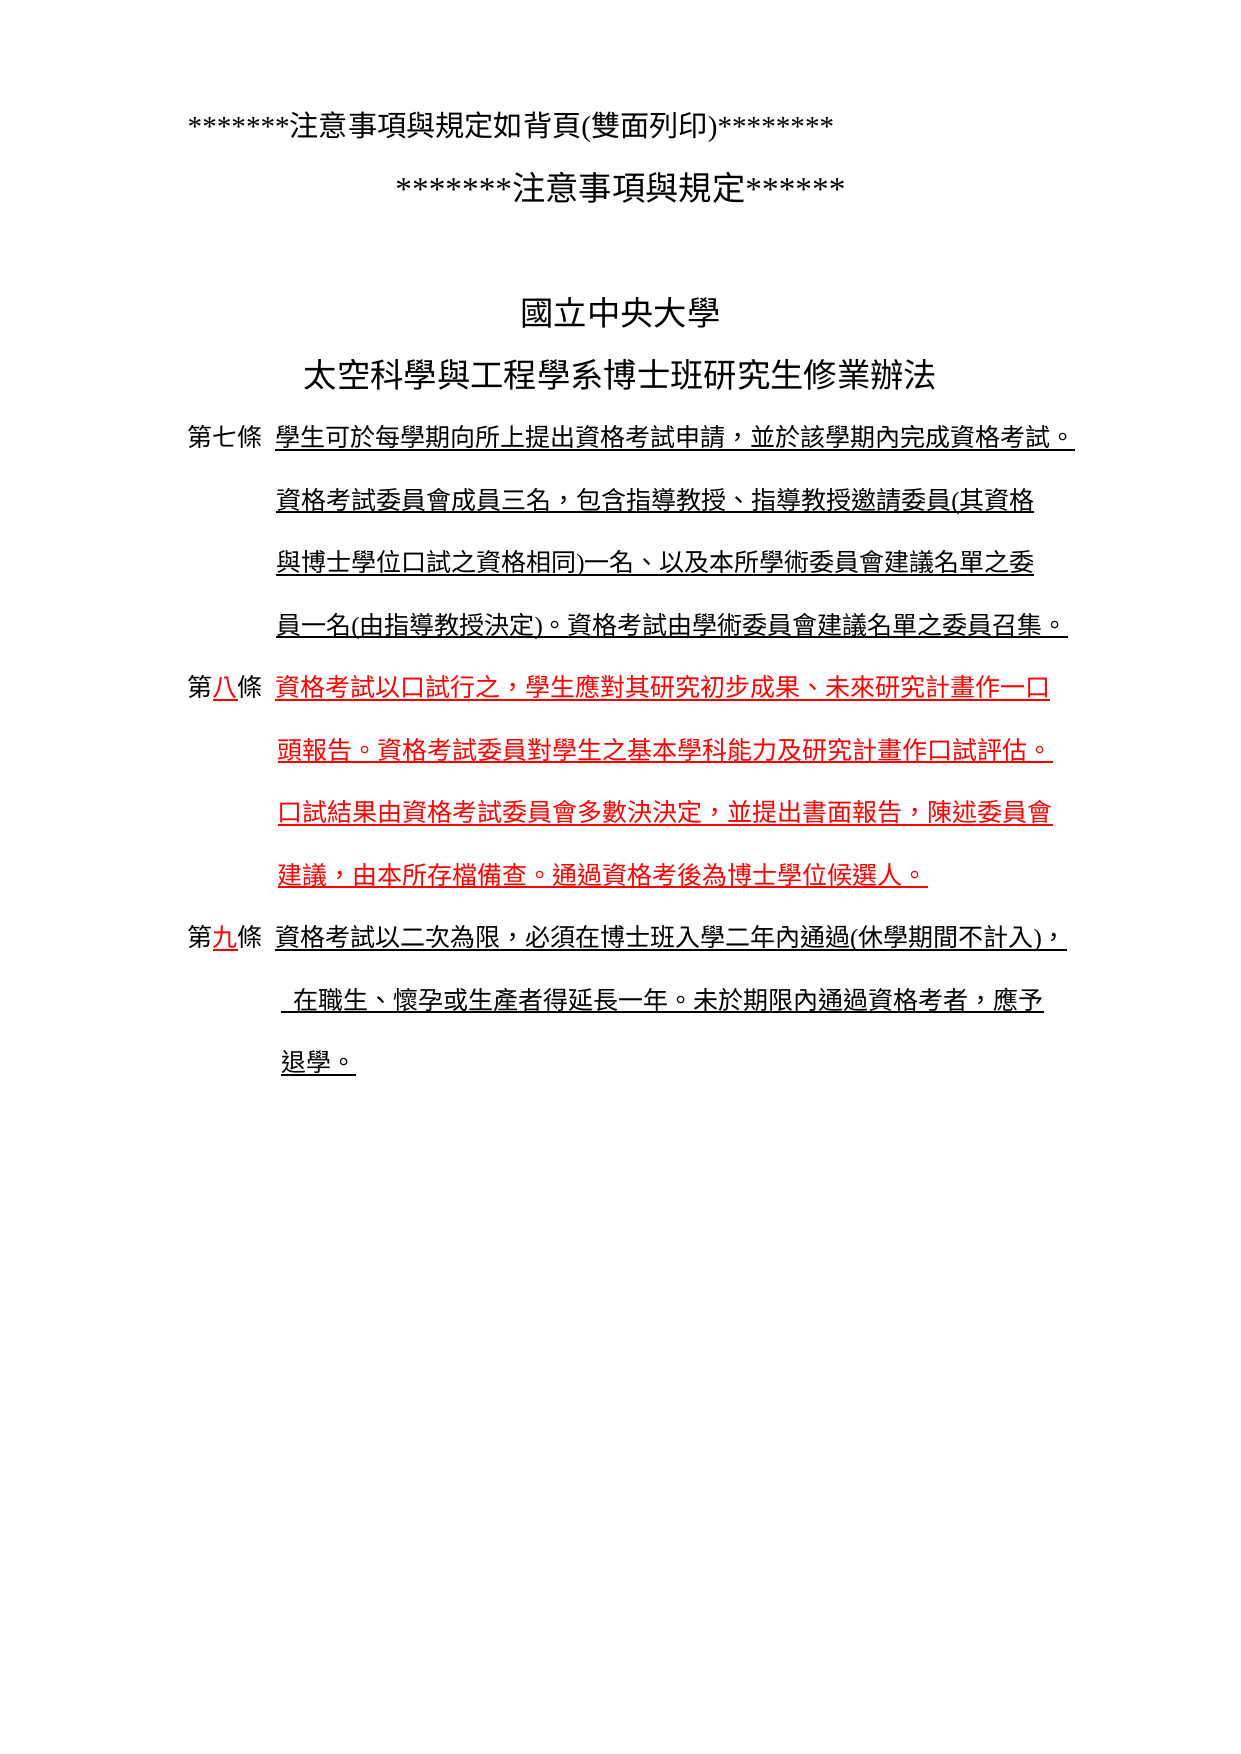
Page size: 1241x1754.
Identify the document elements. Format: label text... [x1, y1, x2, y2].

text 第九條 資格考試以二次為限，必須在博士班入學二年內通過(休學期間不計入)， 在職生、懷孕或生產者得延長一年。未於期限內通過資格考者，應予退學。 [187, 894, 1053, 1082]
text 國立中央大學 [187, 269, 1053, 332]
text *******注意事項與規定如背頁(雙面列印)******** [187, 82, 1053, 144]
text *******注意事項與規定****** [187, 144, 1053, 207]
text 第八條 資格考試以口試行之，學生應對其研究初步成果、未來研究計畫作一口頭報告。資格考試委員對學生之基本學科能力及研究計畫作口試評估。口試結果由資格考試委員會多數決決定，並提出書面報告，陳述委員會建議，由本所存檔備查。通過資格考後為博士學位候選人。 [187, 644, 1053, 894]
text 第七條 學生可於每學期向所上提出資格考試申請，並於該學期內完成資格考試。資格考試委員會成員三名，包含指導教授、指導教授邀請委員(其資格與博士學位口試之資格相同)一名、以及本所學術委員會建議名單之委員一名(由指導教授決定)。資格考試由學術委員會建議名單之委員召集。 [187, 394, 1053, 644]
text 太空科學與工程學系博士班研究生修業辦法 [187, 332, 1053, 394]
